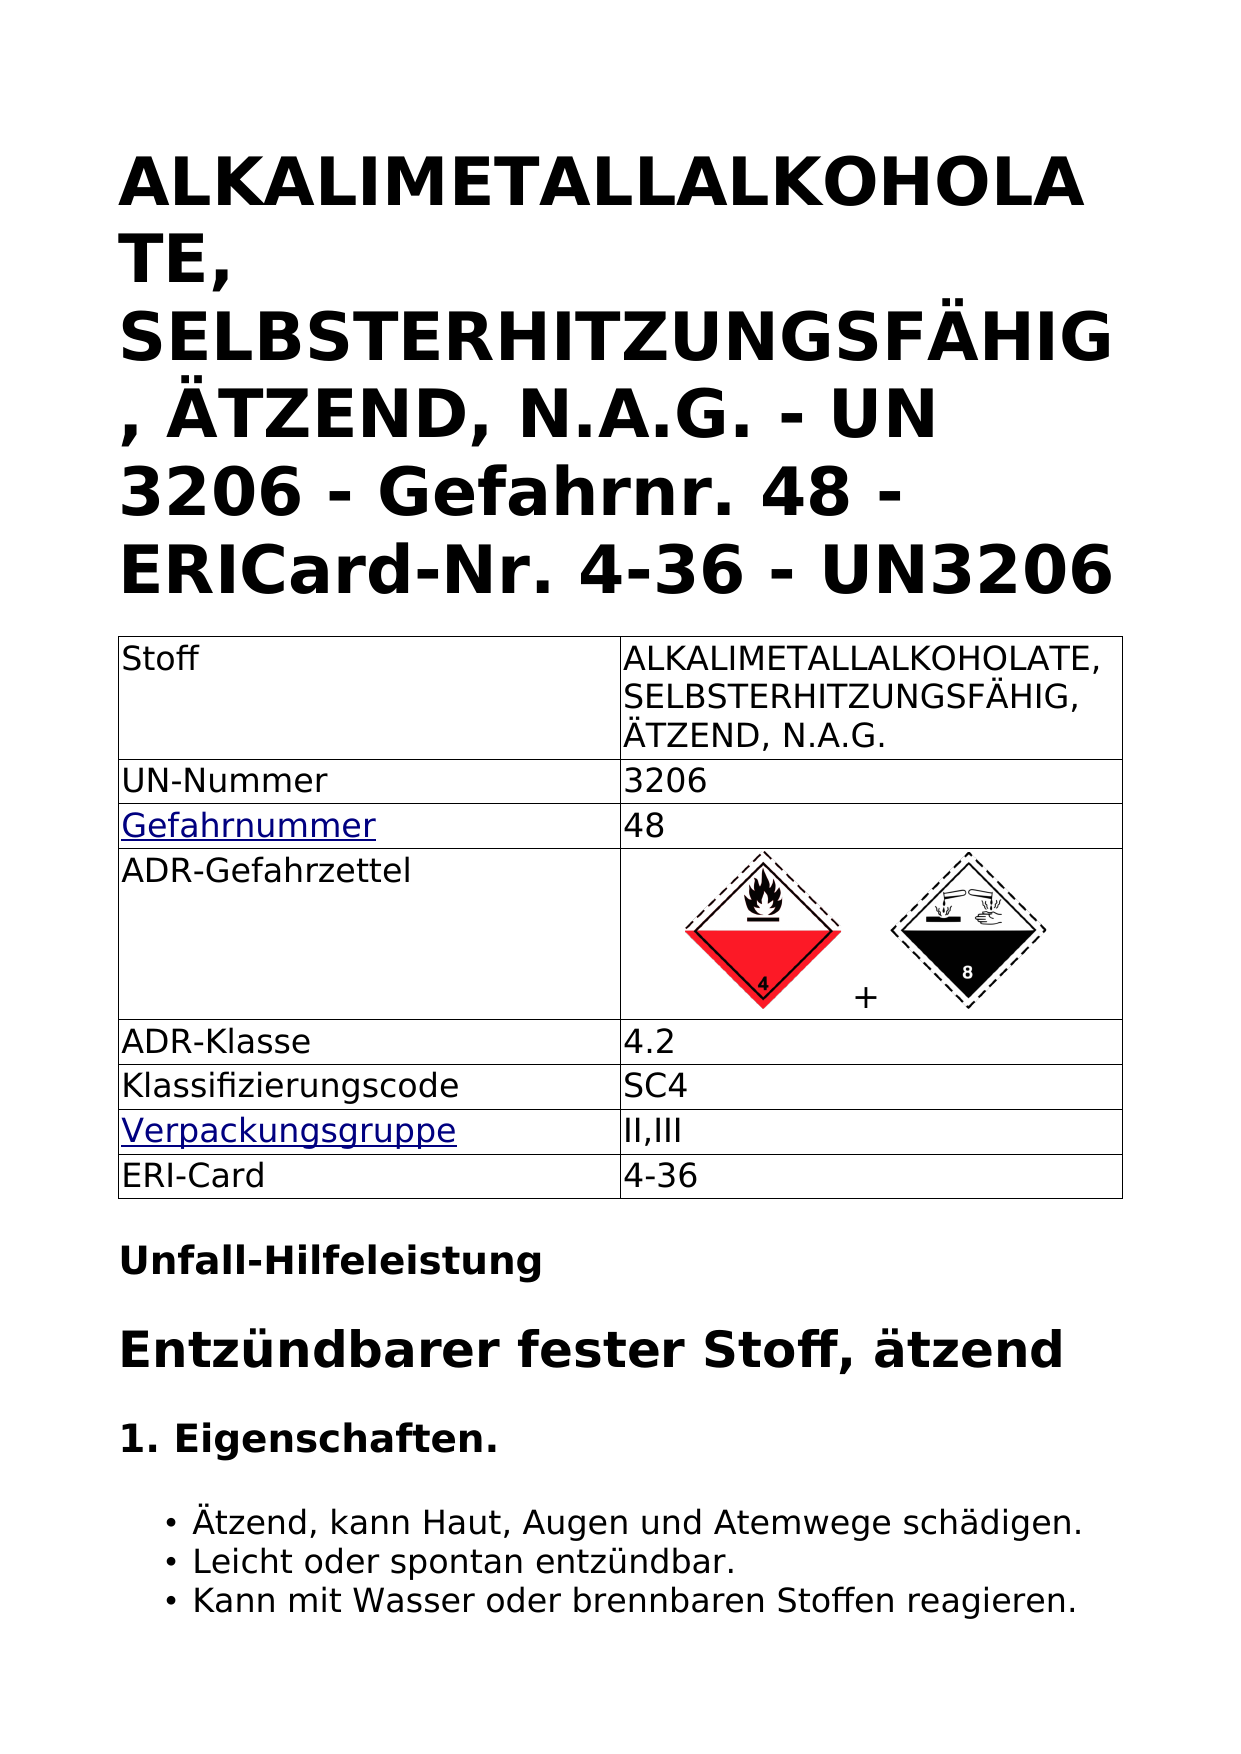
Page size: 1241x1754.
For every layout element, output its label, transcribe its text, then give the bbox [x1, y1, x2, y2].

table_cell Verpackungsgruppe [119, 1110, 620, 1153]
table_cell II,III [621, 1110, 1122, 1153]
picture [685, 851, 842, 1009]
list Ätzend, kann Haut, Augen und Atemwege schädigen. [177, 1504, 1122, 1543]
table_cell ADR-Gefahrzettel [119, 849, 620, 1019]
subtitle 1. Eigenschaften. [118, 1417, 1122, 1462]
subtitle ALKALIMETALLALKOHOLATE, SELBSTERHITZUNGSFÄHIG, ÄTZEND, N.A.G. - UN 3206 - Gefahrnr. 48 - ERICard-Nr. 4-36 - UN3206 [118, 143, 1122, 609]
table_cell 4.2 [621, 1020, 1122, 1064]
subtitle Entzündbarer fester Stoff, ätzend [118, 1321, 1122, 1379]
table_cell UN-Nummer [119, 760, 620, 803]
table_cell ERI-Card [119, 1155, 620, 1198]
list Leicht oder spontan entzündbar. [177, 1543, 1122, 1582]
table_cell 48 [621, 804, 1122, 848]
table_cell Klassifizierungscode [119, 1065, 620, 1109]
table_cell SC4 [621, 1065, 1122, 1109]
table_header Stoff [119, 637, 620, 758]
table_cell 3206 [621, 760, 1122, 803]
picture [890, 852, 1047, 1009]
table_cell ADR-Klasse [119, 1020, 620, 1064]
table_cell Gefahrnummer [119, 804, 620, 848]
table_cell + [621, 849, 1122, 1019]
table_cell 4-36 [621, 1155, 1122, 1198]
subtitle Unfall-Hilfeleistung [118, 1238, 1122, 1283]
table_header ALKALIMETALLALKOHOLATE, SELBSTERHITZUNGSFÄHIG, ÄTZEND, N.A.G. [621, 637, 1122, 758]
list Kann mit Wasser oder brennbaren Stoffen reagieren. [177, 1582, 1122, 1620]
